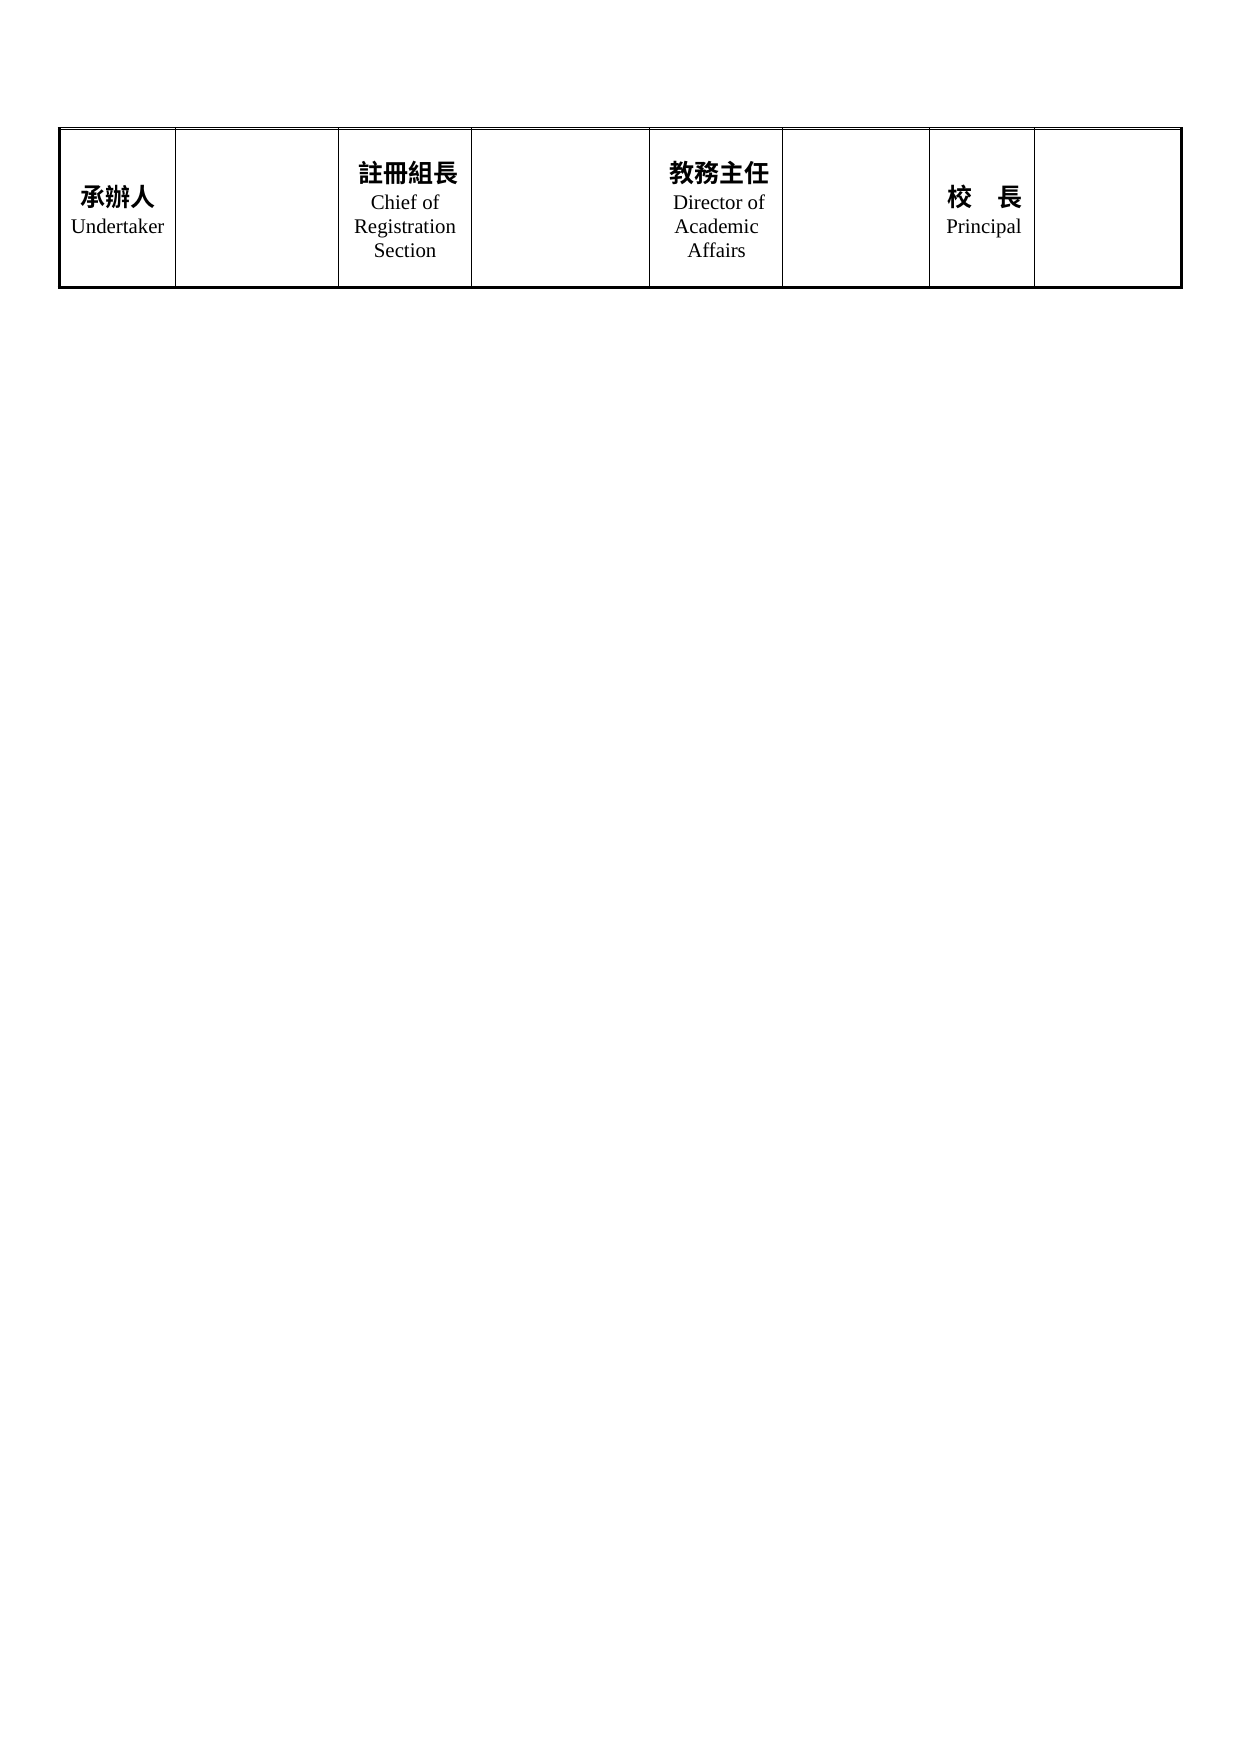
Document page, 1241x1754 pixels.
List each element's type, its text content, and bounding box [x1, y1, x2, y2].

table_cell 教務主任 Director of Academic Affairs [650, 130, 782, 286]
table_cell [176, 130, 338, 286]
table_cell [472, 130, 649, 286]
table_cell [783, 130, 929, 286]
table_cell [1035, 130, 1180, 286]
table_cell 註冊組長 Chief of Registration Section [339, 130, 471, 286]
table_cell 承辦人 Undertaker [61, 130, 175, 286]
table_cell 校 長 Principal [930, 130, 1034, 286]
